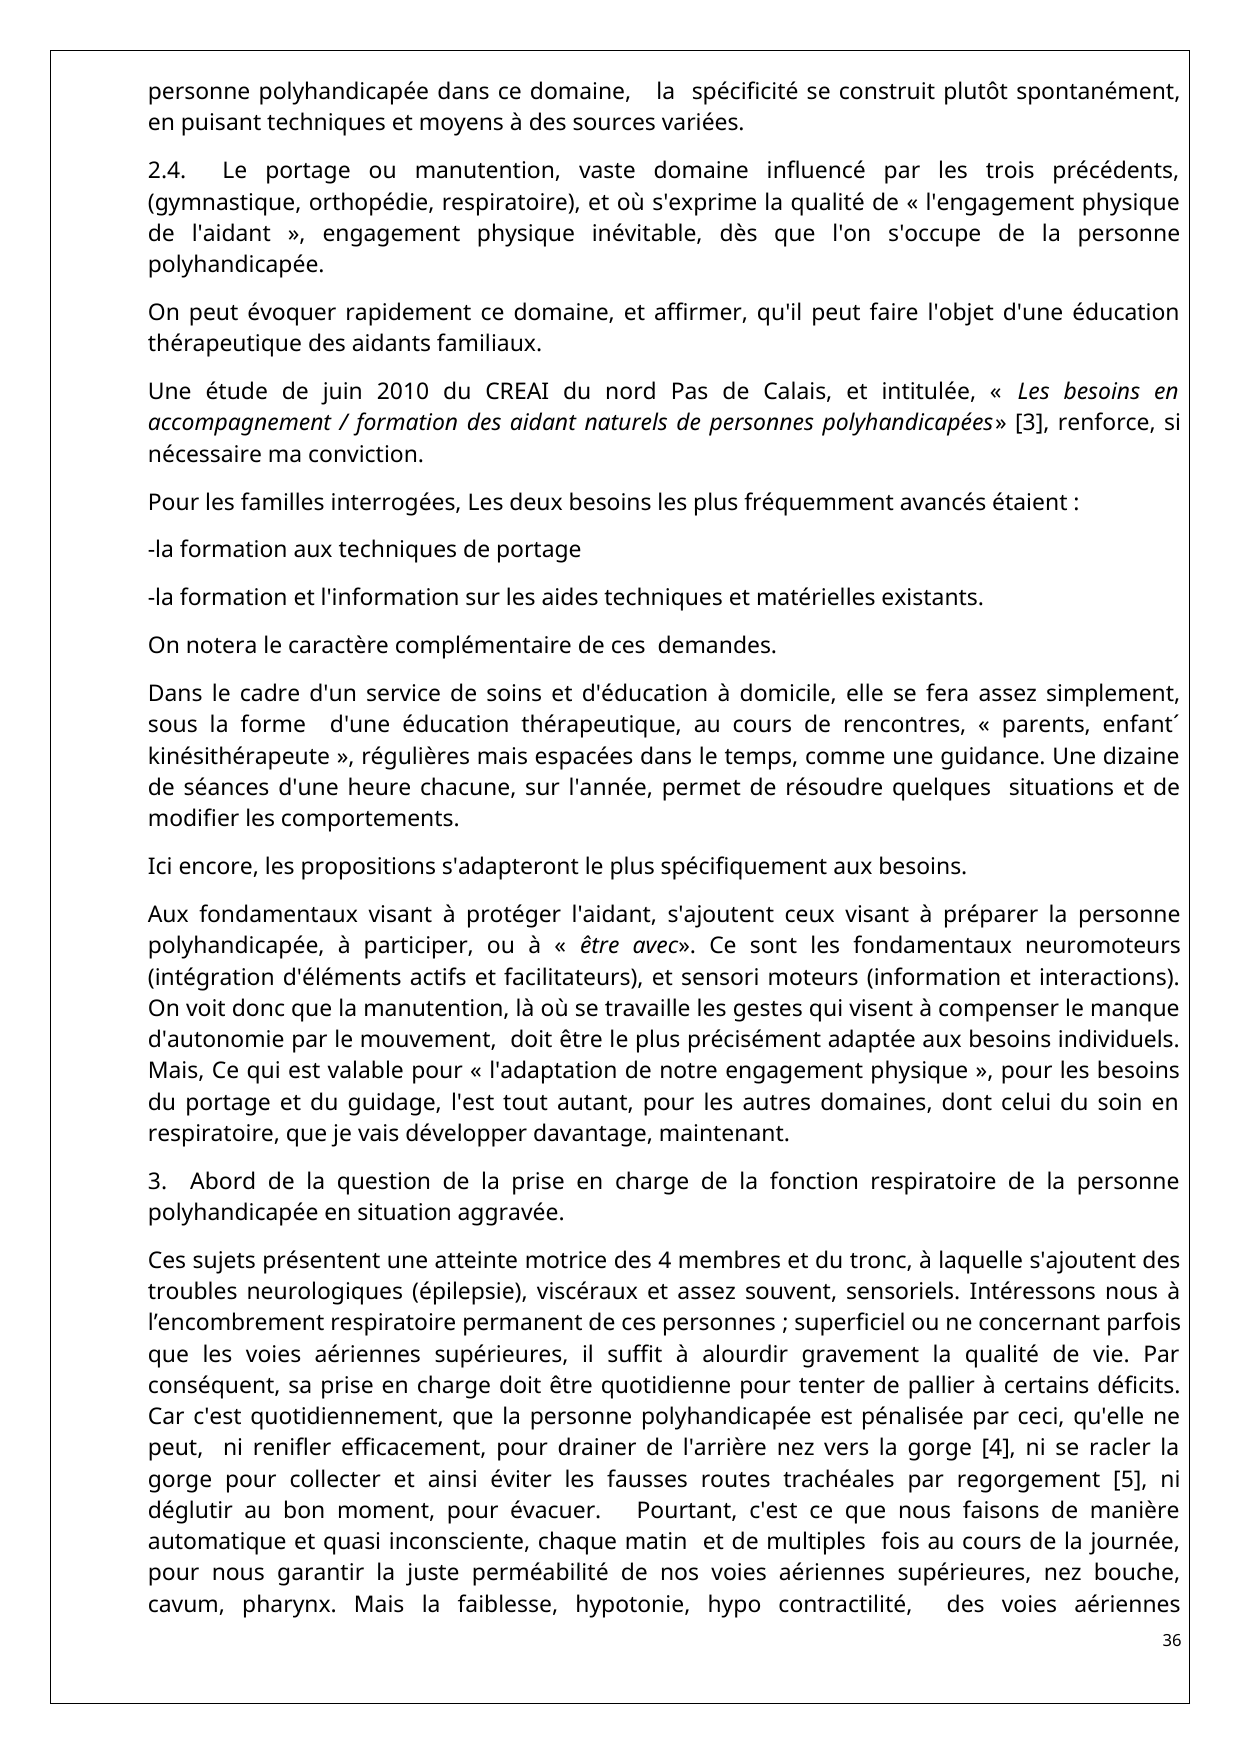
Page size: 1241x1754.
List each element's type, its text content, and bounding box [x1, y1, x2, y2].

text Aux fondamentaux visant à protéger l'aidant, s'ajoutent ceux visant à préparer la personne polyhandicapée, à participer, ou à « être avec». Ce sont les fondamentaux neuromoteurs (intégration d'éléments actifs et facilitateurs), et sensori moteurs (information et interactions). On voit donc que la manutention, là où se travaille les gestes qui visent à compenser le manque d'autonomie par le mouvement, doit être le plus précisément adaptée aux besoins individuels. Mais, Ce qui est valable pour « l'adaptation de notre engagement physique », pour les besoins du portage et du guidage, l'est tout autant, pour les autres domaines, dont celui du soin en respiratoire, que je vais développer davantage, maintenant. [148, 898, 1181, 1148]
text -la formation aux techniques de portage [148, 533, 1181, 564]
text Ici encore, les propositions s'adapteront le plus spécifiquement aux besoins. [148, 850, 1181, 881]
text 3. Abord de la question de la prise en charge de la fonction respiratoire de la personne polyhandicapée en situation aggravée. [148, 1164, 1181, 1227]
text On notera le caractère complémentaire de ces demandes. [148, 629, 1181, 660]
text Une étude de juin 2010 du CREAI du nord Pas de Calais, et intitulée, « Les besoins en accompagnement / formation des aidant naturels de personnes polyhandicapées» [3], renforce, si nécessaire ma conviction. [148, 375, 1181, 469]
text -la formation et l'information sur les aides techniques et matérielles existants. [148, 581, 1181, 612]
text personne polyhandicapée dans ce domaine, la spécificité se construit plutôt spontanément, en puisant techniques et moyens à des sources variées. [148, 75, 1181, 137]
text Pour les familles interrogées, Les deux besoins les plus fréquemment avancés étaient : [148, 485, 1181, 517]
text On peut évoquer rapidement ce domaine, et affirmer, qu'il peut faire l'objet d'une éducation thérapeutique des aidants familiaux. [148, 296, 1181, 358]
text Dans le cadre d'un service de soins et d'éducation à domicile, elle se fera assez simplement, sous la forme d'une éducation thérapeutique, au cours de rencontres, « parents, enfant´ kinésithérapeute », régulières mais espacées dans le temps, comme une guidance. Une dizaine de séances d'une heure chacune, sur l'année, permet de résoudre quelques situations et de modifier les comportements. [148, 677, 1181, 833]
text Ces sujets présentent une atteinte motrice des 4 membres et du tronc, à laquelle s'ajoutent des troubles neurologiques (épilepsie), viscéraux et assez souvent, sensoriels. Intéressons nous à l’encombrement respiratoire permanent de ces personnes ; superficiel ou ne concernant parfois que les voies aériennes supérieures, il suffit à alourdir gravement la qualité de vie. Par conséquent, sa prise en charge doit être quotidienne pour tenter de pallier à certains déficits. Car c'est quotidiennement, que la personne polyhandicapée est pénalisée par ceci, qu'elle ne peut, ni renifler efficacement, pour drainer de l'arrière nez vers la gorge [4], ni se racler la gorge pour collecter et ainsi éviter les fausses routes trachéales par regorgement [5], ni déglutir au bon moment, pour évacuer. Pourtant, c'est ce que nous faisons de manière automatique et quasi inconsciente, chaque matin et de multiples fois au cours de la journée, pour nous garantir la juste perméabilité de nos voies aériennes supérieures, nez bouche, cavum, pharynx. Mais la faiblesse, hypotonie, hypo contractilité, des voies aériennes [148, 1244, 1181, 1619]
text 2.4. Le portage ou manutention, vaste domaine influencé par les trois précédents, (gymnastique, orthopédie, respiratoire), et où s'exprime la qualité de « l'engagement physique de l'aidant », engagement physique inévitable, dès que l'on s'occupe de la personne polyhandicapée. [148, 154, 1181, 279]
